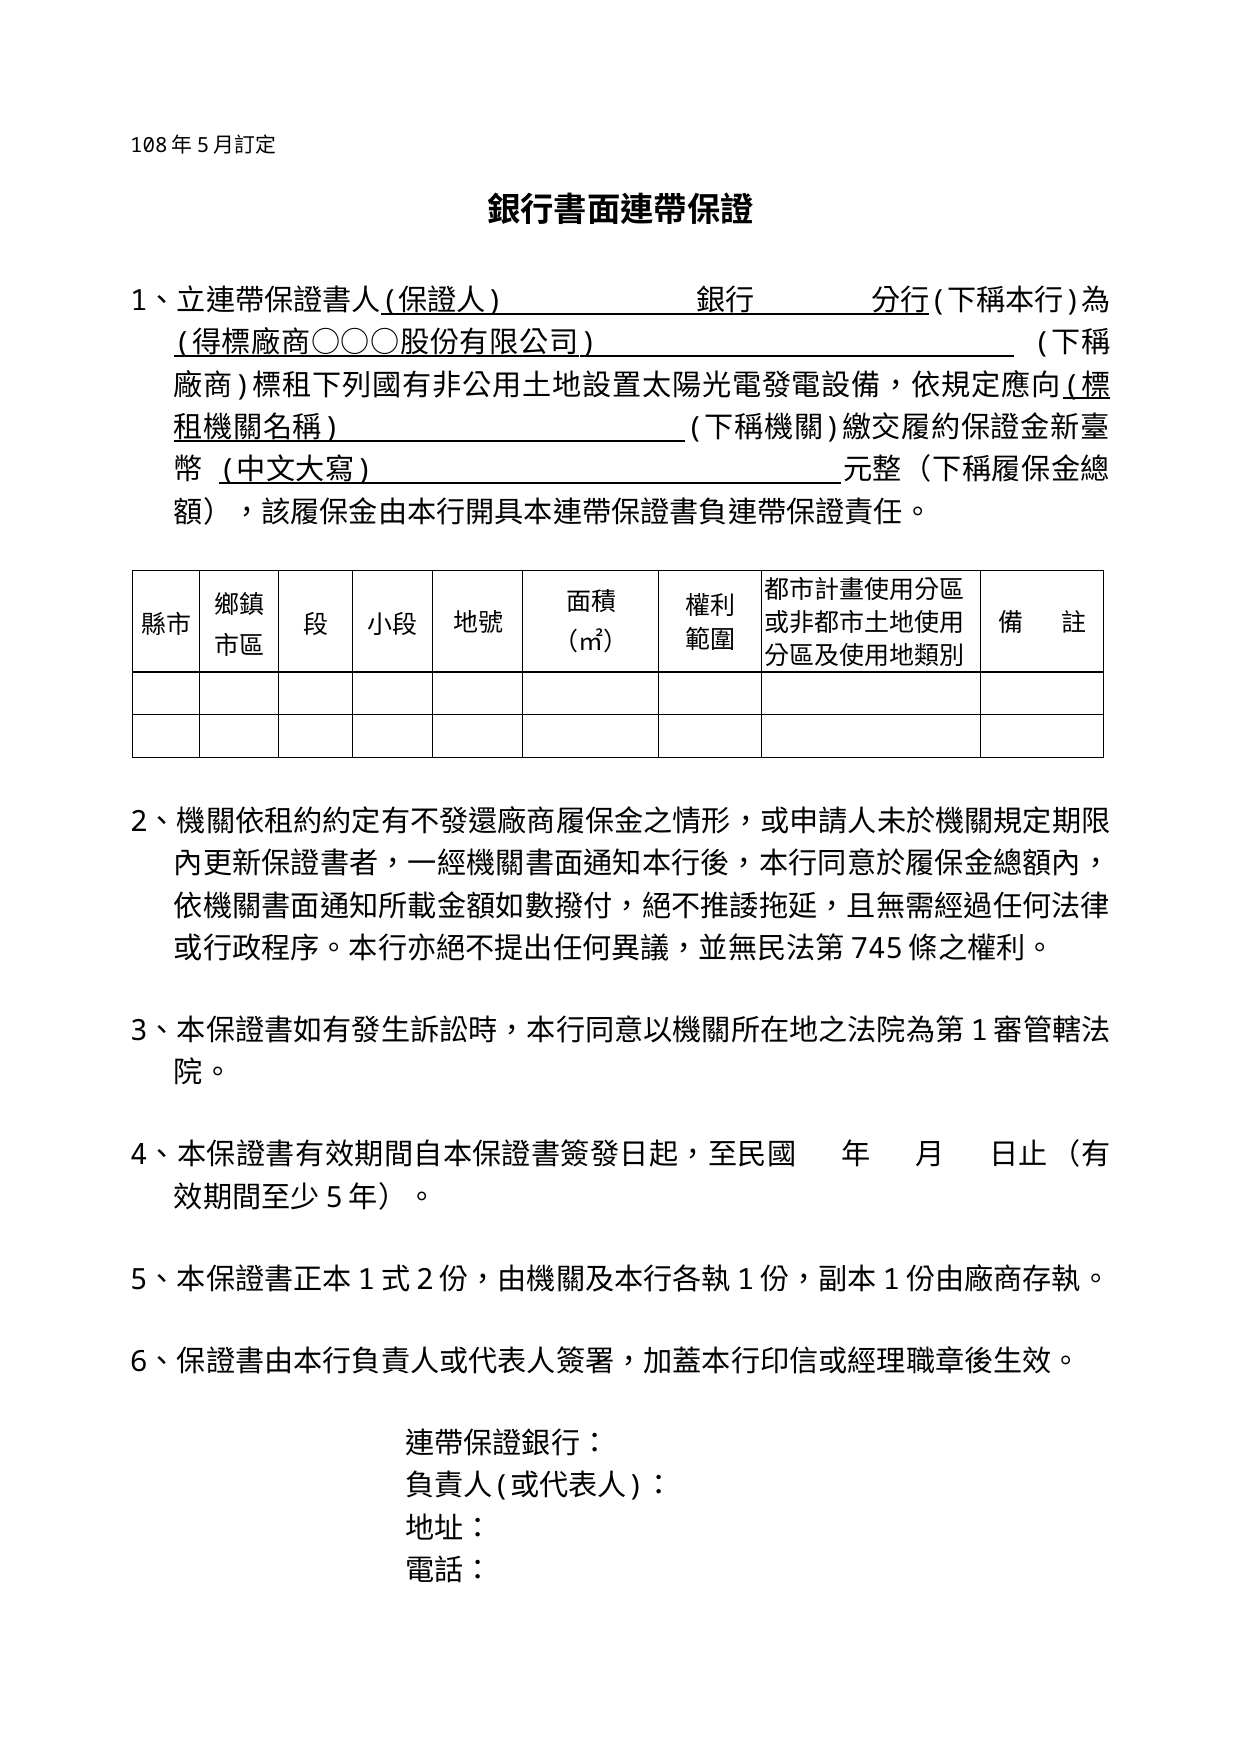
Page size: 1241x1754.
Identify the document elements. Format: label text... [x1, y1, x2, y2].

table_cell [353, 715, 432, 757]
text 連帶保證銀行： [130, 1419, 1110, 1462]
table_cell [133, 715, 199, 757]
table_cell [433, 673, 522, 714]
table_cell [659, 715, 761, 757]
table_cell [981, 715, 1103, 757]
text 地址： [130, 1504, 1110, 1547]
table_cell [981, 673, 1103, 714]
table_cell [133, 673, 199, 714]
table_cell [523, 715, 658, 757]
text 電話： [130, 1547, 1110, 1589]
text 4、本保證書有效期間自本保證書簽發日起，至民國 年 月 日止（有效期間至少5年）。 [130, 1131, 1110, 1216]
text 2、機關依租約約定有不發還廠商履保金之情形，或申請人未於機關規定期限內更新保證書者，一經機關書面通知本行後，本行同意於履保金總額內，依機關書面通知所載金額如數撥付，絕不推諉拖延，且無需經過任何法律或行政程序。本行亦絕不提出任何異議，並無民法第745條之權利。 [130, 797, 1110, 967]
table_cell [433, 715, 522, 757]
text 3、本保證書如有發生訴訟時，本行同意以機關所在地之法院為第1審管轄法院。 [130, 1007, 1110, 1091]
table_cell [353, 673, 432, 714]
text 1、立連帶保證書人(保證人) 銀行 分行(下稱本行)為 (得標廠商○○○股份有限公司) (下稱廠商)標租下列國有非公用土地設置太陽光電發電設備，依規定應向(標租機關名稱) (下稱機關)繳交履約保證金新臺幣 (中文大寫) 元整（下稱履保金總額），該履保金由本行開具本連帶保證書負連帶保證責任。 [130, 276, 1110, 531]
table_header 面積 （㎡） [523, 571, 658, 671]
table_header 鄉鎮 市區 [200, 571, 278, 671]
table_cell [523, 673, 658, 714]
table_cell [762, 715, 980, 757]
table_header 縣市 [133, 571, 199, 671]
table_header 權利 範圍 [659, 571, 761, 671]
text 5、本保證書正本1式2份，由機關及本行各執1份，副本1份由廠商存執。 [130, 1255, 1110, 1298]
table_cell [279, 673, 352, 714]
table_cell [659, 673, 761, 714]
table_cell [279, 715, 352, 757]
table_cell [762, 673, 980, 714]
table_header 備 註 [981, 571, 1103, 671]
text 負責人(或代表人)： [130, 1462, 1110, 1504]
table_header 地號 [433, 571, 522, 671]
table_cell [200, 715, 278, 757]
text 銀行書面連帶保證 [130, 183, 1110, 231]
table_header 小段 [353, 571, 432, 671]
table_header 段 [279, 571, 352, 671]
table_header 都市計畫使用分區或非都市土地使用分區及使用地類別 [762, 571, 980, 671]
text 6、保證書由本行負責人或代表人簽署，加蓋本行印信或經理職章後生效。 [130, 1337, 1110, 1380]
table_cell [200, 673, 278, 714]
